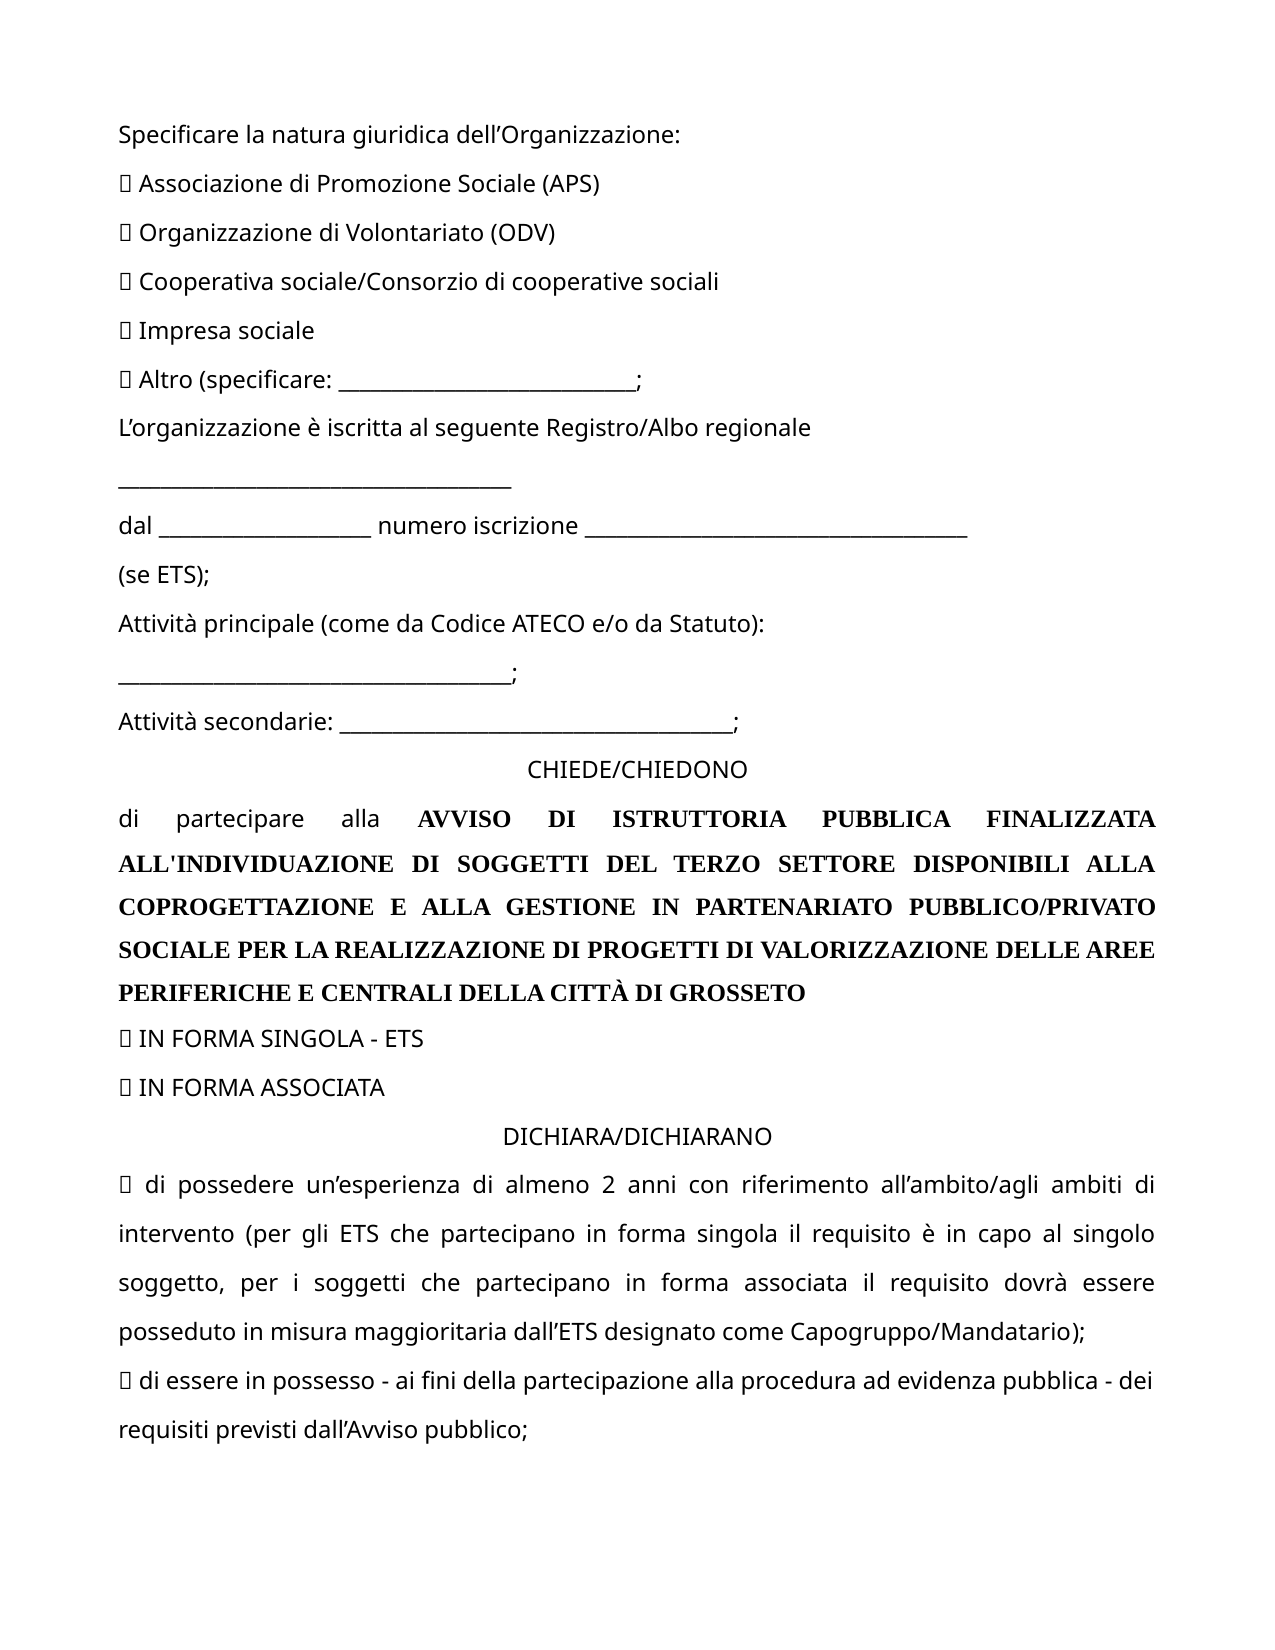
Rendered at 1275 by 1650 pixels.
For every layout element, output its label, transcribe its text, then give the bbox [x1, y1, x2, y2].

text  Associazione di Promozione Sociale (APS) [118, 167, 1157, 199]
text  IN FORMA SINGOLA - ETS [118, 1022, 1157, 1054]
text _____________________________________; [118, 656, 1157, 688]
text  Impresa sociale [118, 313, 1157, 346]
text Specificare la natura giuridica dell’Organizzazione: [118, 118, 1157, 151]
text (se ETS); [118, 558, 1157, 590]
text  Organizzazione di Volontariato (ODV) [118, 216, 1157, 248]
text dal ____________________ numero iscrizione ____________________________________ [118, 509, 1157, 542]
text  Altro (specificare: ____________________________; [118, 362, 1157, 395]
text di partecipare alla AVVISO DI ISTRUTTORIA PUBBLICA FINALIZZATA ALL'INDIVIDUAZIONE DI SOGGETTI DEL TERZO SETTORE DISPONIBILI ALLA COPROGETTAZIONE E ALLA GESTIONE IN PARTENARIATO PUBBLICO/PRIVATO SOCIALE PER LA REALIZZAZIONE DI PROGETTI DI vaLorizzazIone delle aree periferiche e centrali della Città di Grosseto [118, 802, 1157, 1007]
text Attività principale (come da Codice ATECO e/o da Statuto): [118, 607, 1157, 639]
text  IN FORMA ASSOCIATA [118, 1070, 1157, 1103]
text _____________________________________ [118, 460, 1157, 493]
text L’organizzazione è iscritta al seguente Registro/Albo regionale [118, 411, 1157, 444]
text  di possedere un’esperienza di almeno 2 anni con riferimento all’ambito/agli ambiti di intervento (per gli ETS che partecipano in forma singola il requisito è in capo al singolo soggetto, per i soggetti che partecipano in forma associata il requisito dovrà essere posseduto in misura maggioritaria dall’ETS designato come Capogruppo/Mandatario); [118, 1168, 1157, 1347]
text  Cooperativa sociale/Consorzio di cooperative sociali [118, 265, 1157, 297]
text DICHIARA/DICHIARANO [118, 1119, 1157, 1152]
text  di essere in possesso - ai fini della partecipazione alla procedura ad evidenza pubblica - dei requisiti previsti dall’Avviso pubblico; [118, 1363, 1157, 1445]
text Attività secondarie: _____________________________________; [118, 704, 1157, 737]
text CHIEDE/CHIEDONO [118, 753, 1157, 786]
